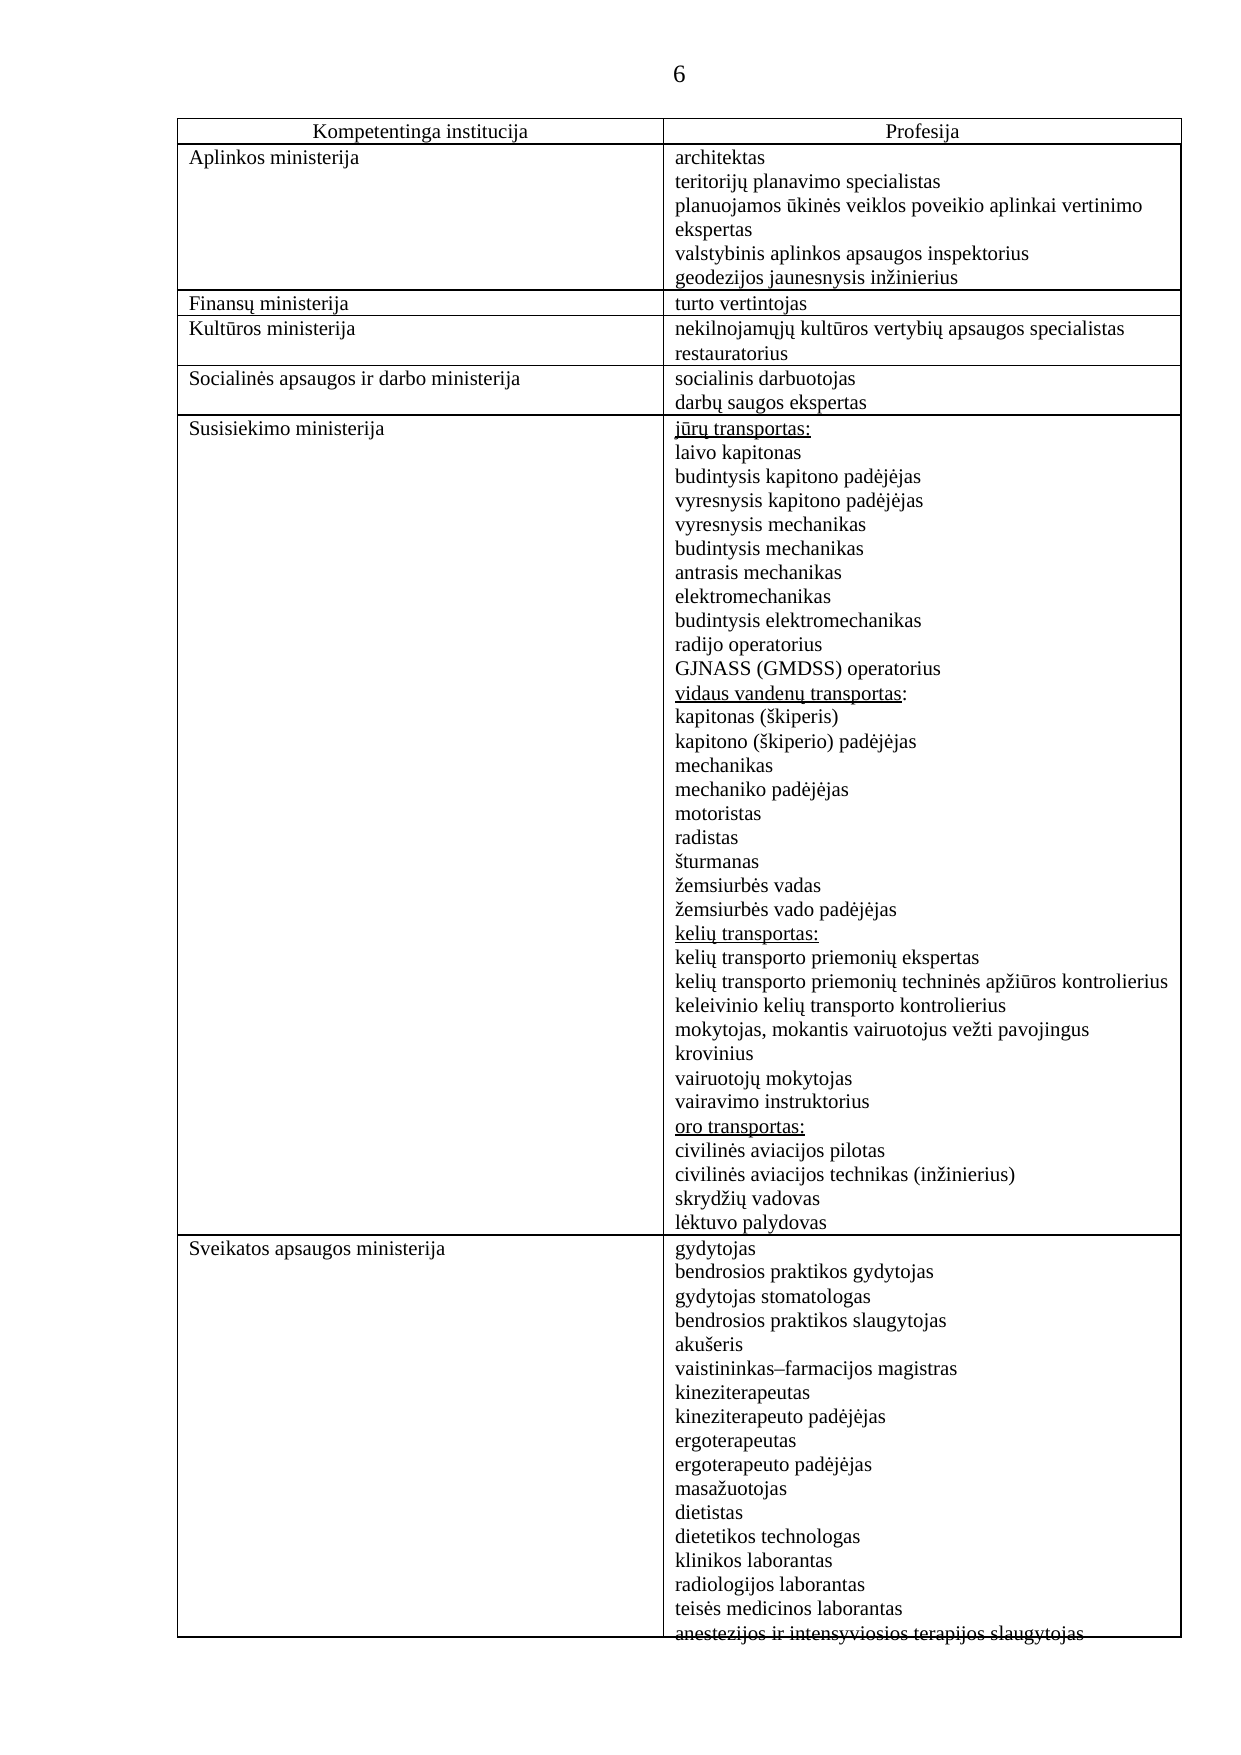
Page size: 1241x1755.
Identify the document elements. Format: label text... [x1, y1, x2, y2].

table_cell socialinis darbuotojas darbų saugos ekspertas [664, 366, 1180, 414]
table_cell Sveikatos apsaugos ministerija [178, 1236, 663, 1636]
table_cell Susisiekimo ministerija [178, 416, 663, 1234]
table_cell architektas teritorijų planavimo specialistas planuojamos ūkinės veiklos poveikio aplinkai vertinimo ekspertas valstybinis aplinkos apsaugos inspektorius geodezijos jaunesnysis inžinierius [664, 145, 1180, 289]
table_header Kompetentinga institucija [178, 119, 663, 143]
table_cell turto vertintojas [664, 291, 1180, 315]
table_cell Kultūros ministerija [178, 316, 663, 364]
table_cell Aplinkos ministerija [178, 145, 663, 289]
table_header Profesija [664, 119, 1181, 143]
table_cell nekilnojamųjų kultūros vertybių apsaugos specialistas restauratorius [664, 316, 1180, 364]
table_cell Socialinės apsaugos ir darbo ministerija [178, 366, 663, 414]
table_cell Finansų ministerija [178, 291, 663, 315]
table_cell jūrų transportas: laivo kapitonas budintysis kapitono padėjėjas vyresnysis kapitono padėjėjas vyresnysis mechanikas budintysis mechanikas antrasis mechanikas elektromechanikas budintysis elektromechanikas radijo operatorius GJNASS (GMDSS) operatorius vidaus vandenų transportas: kapitonas (škiperis) kapitono (škiperio) padėjėjas mechanikas mechaniko padėjėjas motoristas radistas šturmanas žemsiurbės vadas žemsiurbės vado padėjėjas kelių transportas: kelių transporto priemonių ekspertas kelių transporto priemonių techninės apžiūros kontrolierius keleivinio kelių transporto kontrolierius mokytojas, mokantis vairuotojus vežti pavojingus krovinius vairuotojų mokytojas vairavimo instruktorius oro transportas: civilinės aviacijos pilotas civilinės aviacijos technikas (inžinierius) skrydžių vadovas lėktuvo palydovas [664, 416, 1180, 1234]
table_cell gydytojas bendrosios praktikos gydytojas gydytojas stomatologas bendrosios praktikos slaugytojas akušeris vaistininkas–farmacijos magistras kineziterapeutas kineziterapeuto padėjėjas ergoterapeutas ergoterapeuto padėjėjas masažuotojas dietistas dietetikos technologas klinikos laborantas radiologijos laborantas teisės medicinos laborantas anestezijos ir intensyviosios terapijos slaugytojas bendruomenės slaugytojas psichikos sveikatos slaugytojas higienos gydytojas higienos gydytojo padėjėjas higienos laboratorijos gydytojas higienos laborantas gydytojas epidemiologas gydytojo epidemiologo padėjėjas gydytojas parazitologas gydytojo parazitologo padėjėjas gydytojas mikrobiologas mikrobiologijos laborantas parazitologijos laborantas dantų technikas burnos higienistas gydytojo stomatologo padėjėjas vaistininkas farmakotechnikas kosmetikas logopedas medicinos psichologas psichologas psichoterapeutas chiropodistas slaugytojas diabetologas [664, 1236, 1180, 1636]
